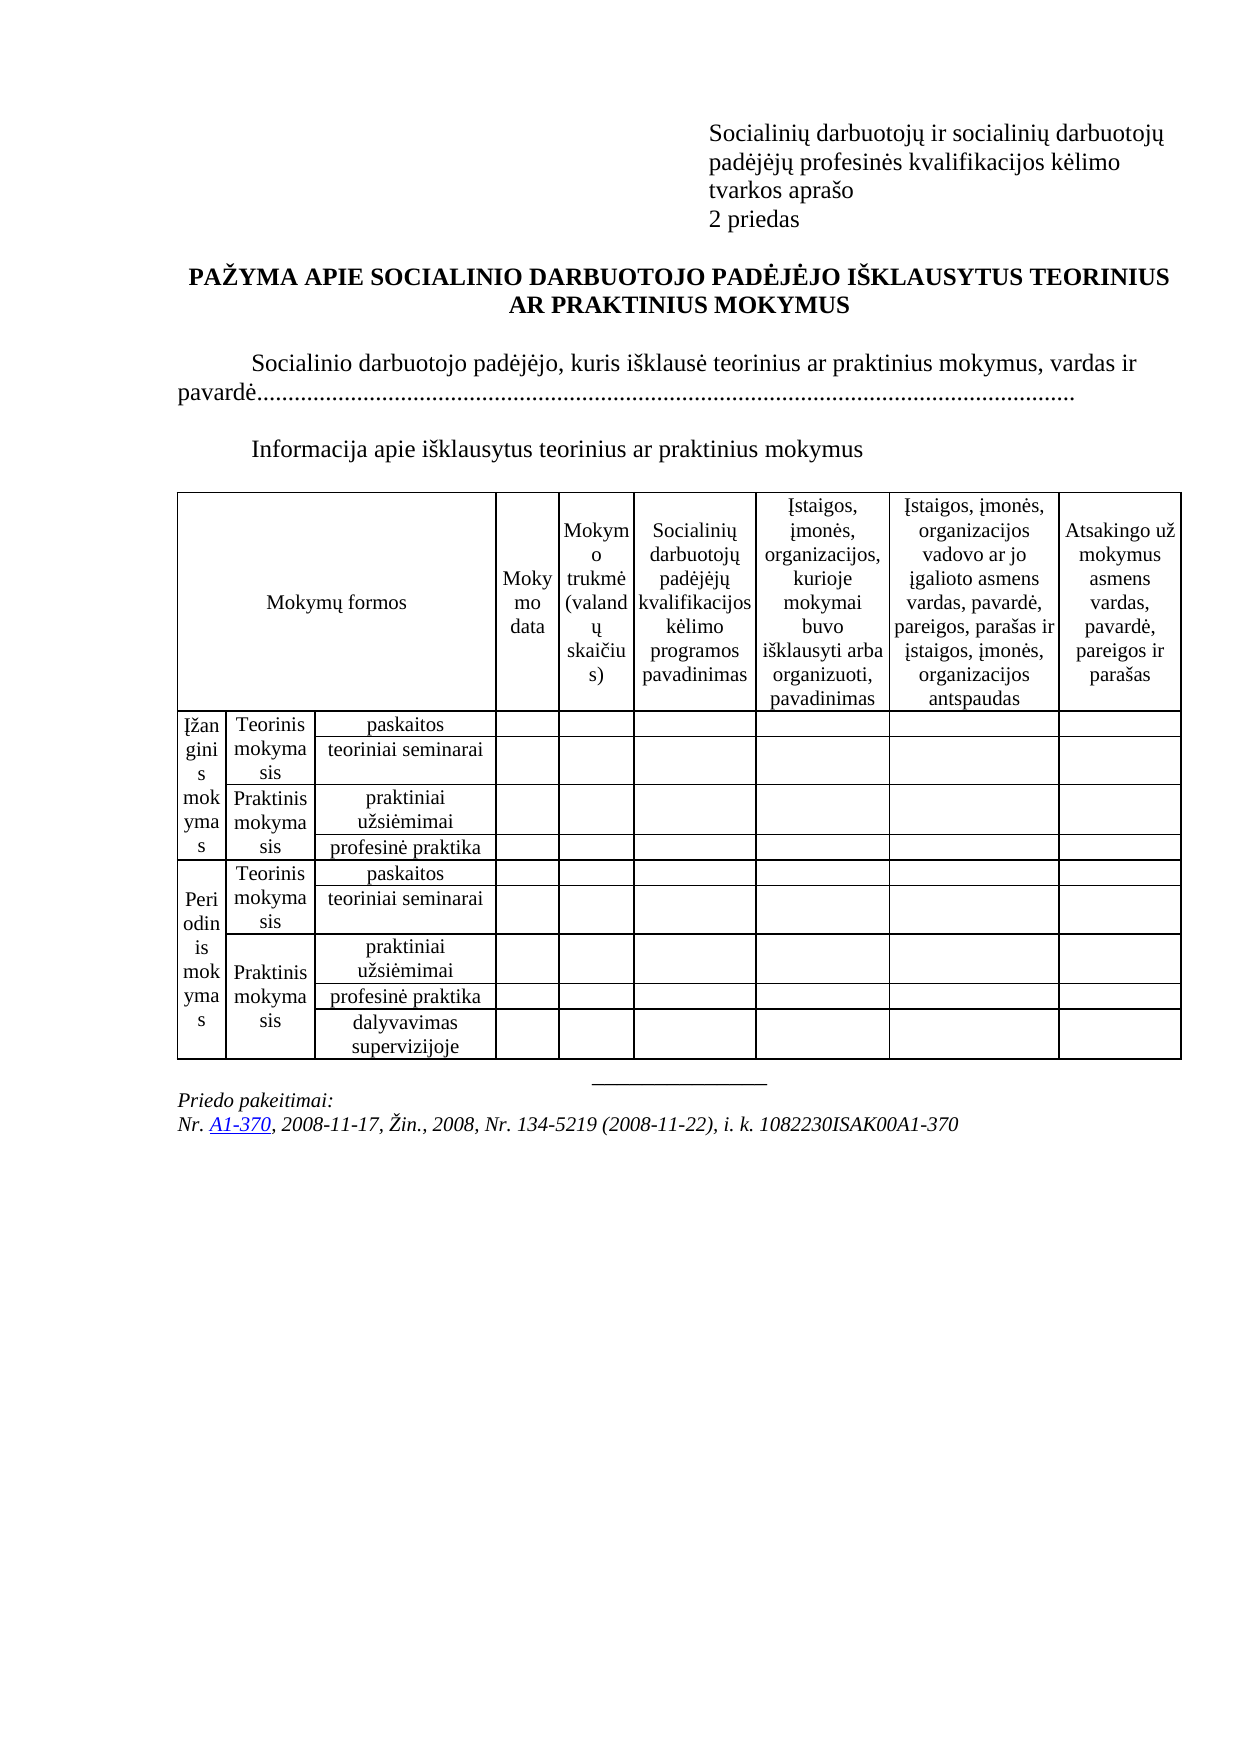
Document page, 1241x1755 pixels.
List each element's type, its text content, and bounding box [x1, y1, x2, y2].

table_cell paskaitos [316, 861, 495, 885]
table_cell [635, 712, 755, 736]
table_cell [635, 886, 755, 933]
text ______________ [177, 1060, 1181, 1088]
text Priedo pakeitimai: [177, 1088, 1181, 1112]
text Socialinio darbuotojo padėjėjo, kuris išklausė teorinius ar praktinius mokymus, vardas ir [177, 348, 1181, 377]
table_cell [497, 886, 558, 933]
text Socialinių darbuotojų ir socialinių darbuotojų [709, 118, 1181, 147]
table_cell Praktinis mokymasis [227, 935, 314, 1058]
table_cell [560, 935, 633, 982]
table_cell [497, 835, 558, 859]
table_cell praktiniai užsiėmimai [316, 785, 495, 833]
text pavardė................................................................................................................................... [177, 377, 1181, 406]
table_cell [1060, 737, 1180, 784]
table_cell [1060, 712, 1180, 736]
table_cell [560, 785, 633, 833]
table_header Mokymų formos [178, 493, 495, 710]
table_cell [497, 785, 558, 833]
table_header Mokymo trukmė (valandų skaičius) [560, 493, 633, 710]
table_cell [757, 785, 889, 833]
table_cell [560, 737, 633, 784]
table_cell [890, 737, 1058, 784]
table_cell [560, 1010, 633, 1058]
table_cell profesinė praktika [316, 984, 495, 1008]
table_cell [757, 984, 889, 1008]
text Informacija apie išklausytus teorinius ar praktinius mokymus [177, 434, 1181, 463]
table_cell [757, 1010, 889, 1058]
table_cell [560, 861, 633, 885]
table_cell [635, 984, 755, 1008]
table_cell [890, 935, 1058, 982]
text tvarkos aprašo [709, 176, 1181, 204]
table_cell [635, 861, 755, 885]
table_cell teoriniai seminarai [316, 737, 495, 784]
table_cell [757, 861, 889, 885]
table_cell [635, 1010, 755, 1058]
table_cell Teorinis mokymasis [227, 712, 314, 784]
table_cell [560, 712, 633, 736]
table_cell [757, 935, 889, 982]
table_cell [890, 712, 1058, 736]
table_cell [890, 861, 1058, 885]
table_cell profesinė praktika [316, 835, 495, 859]
table_cell Įžanginis mokymas [178, 712, 225, 859]
table_cell [497, 935, 558, 982]
table_header Mokymo data [497, 493, 558, 710]
table_cell [757, 712, 889, 736]
table_header Atsakingo už mokymus asmens vardas, pavardė, pareigos ir parašas [1060, 493, 1180, 710]
table_cell [560, 984, 633, 1008]
table_cell [497, 737, 558, 784]
table_cell [757, 886, 889, 933]
table_cell [757, 737, 889, 784]
table_cell [1060, 785, 1180, 833]
table_cell [560, 835, 633, 859]
table_cell [1060, 886, 1180, 933]
table_cell [635, 835, 755, 859]
table_cell praktiniai užsiėmimai [316, 935, 495, 982]
table_cell [635, 935, 755, 982]
table_cell [890, 886, 1058, 933]
table_cell [497, 861, 558, 885]
table_cell [497, 712, 558, 736]
table_header Įstaigos, įmonės, organizacijos, kurioje mokymai buvo išklausyti arba organizuoti, pavadinimas [757, 493, 889, 710]
text padėjėjų profesinės kvalifikacijos kėlimo [709, 147, 1181, 176]
table_cell [497, 984, 558, 1008]
table_cell [1060, 984, 1180, 1008]
table_cell [890, 835, 1058, 859]
table_cell [890, 984, 1058, 1008]
table_cell [757, 835, 889, 859]
table_cell [497, 1010, 558, 1058]
text Nr. A1-370, 2008-11-17, Žin., 2008, Nr. 134-5219 (2008-11-22), i. k. 1082230ISAK00A1-370 [177, 1112, 1181, 1136]
table_header Įstaigos, įmonės, organizacijos vadovo ar jo įgalioto asmens vardas, pavardė, pareigos, parašas ir įstaigos, įmonės, organizacijos antspaudas [890, 493, 1058, 710]
table_cell Periodinis mokymas [178, 861, 225, 1058]
table_cell [890, 1010, 1058, 1058]
table_cell [1060, 935, 1180, 982]
table_cell [890, 785, 1058, 833]
table_cell [560, 886, 633, 933]
table_header Socialinių darbuotojų padėjėjų kvalifikacijos kėlimo programos pavadinimas [635, 493, 755, 710]
table_cell paskaitos [316, 712, 495, 736]
table_cell [1060, 861, 1180, 885]
table_cell teoriniai seminarai [316, 886, 495, 933]
table_cell [1060, 1010, 1180, 1058]
table_cell [635, 737, 755, 784]
text 2 priedas [709, 204, 1181, 233]
table_cell [1060, 835, 1180, 859]
table_cell Teorinis mokymasis [227, 861, 314, 933]
table_cell dalyvavimas supervizijoje [316, 1010, 495, 1058]
table_cell Praktinis mokymasis [227, 785, 314, 859]
text PAŽYMA APIE SOCIALINIO DARBUOTOJO PADĖJĖJO IŠKLAUSYTUS TEORINIUS AR PRAKTINIUS MOKYMUS [177, 262, 1181, 319]
table_cell [635, 785, 755, 833]
